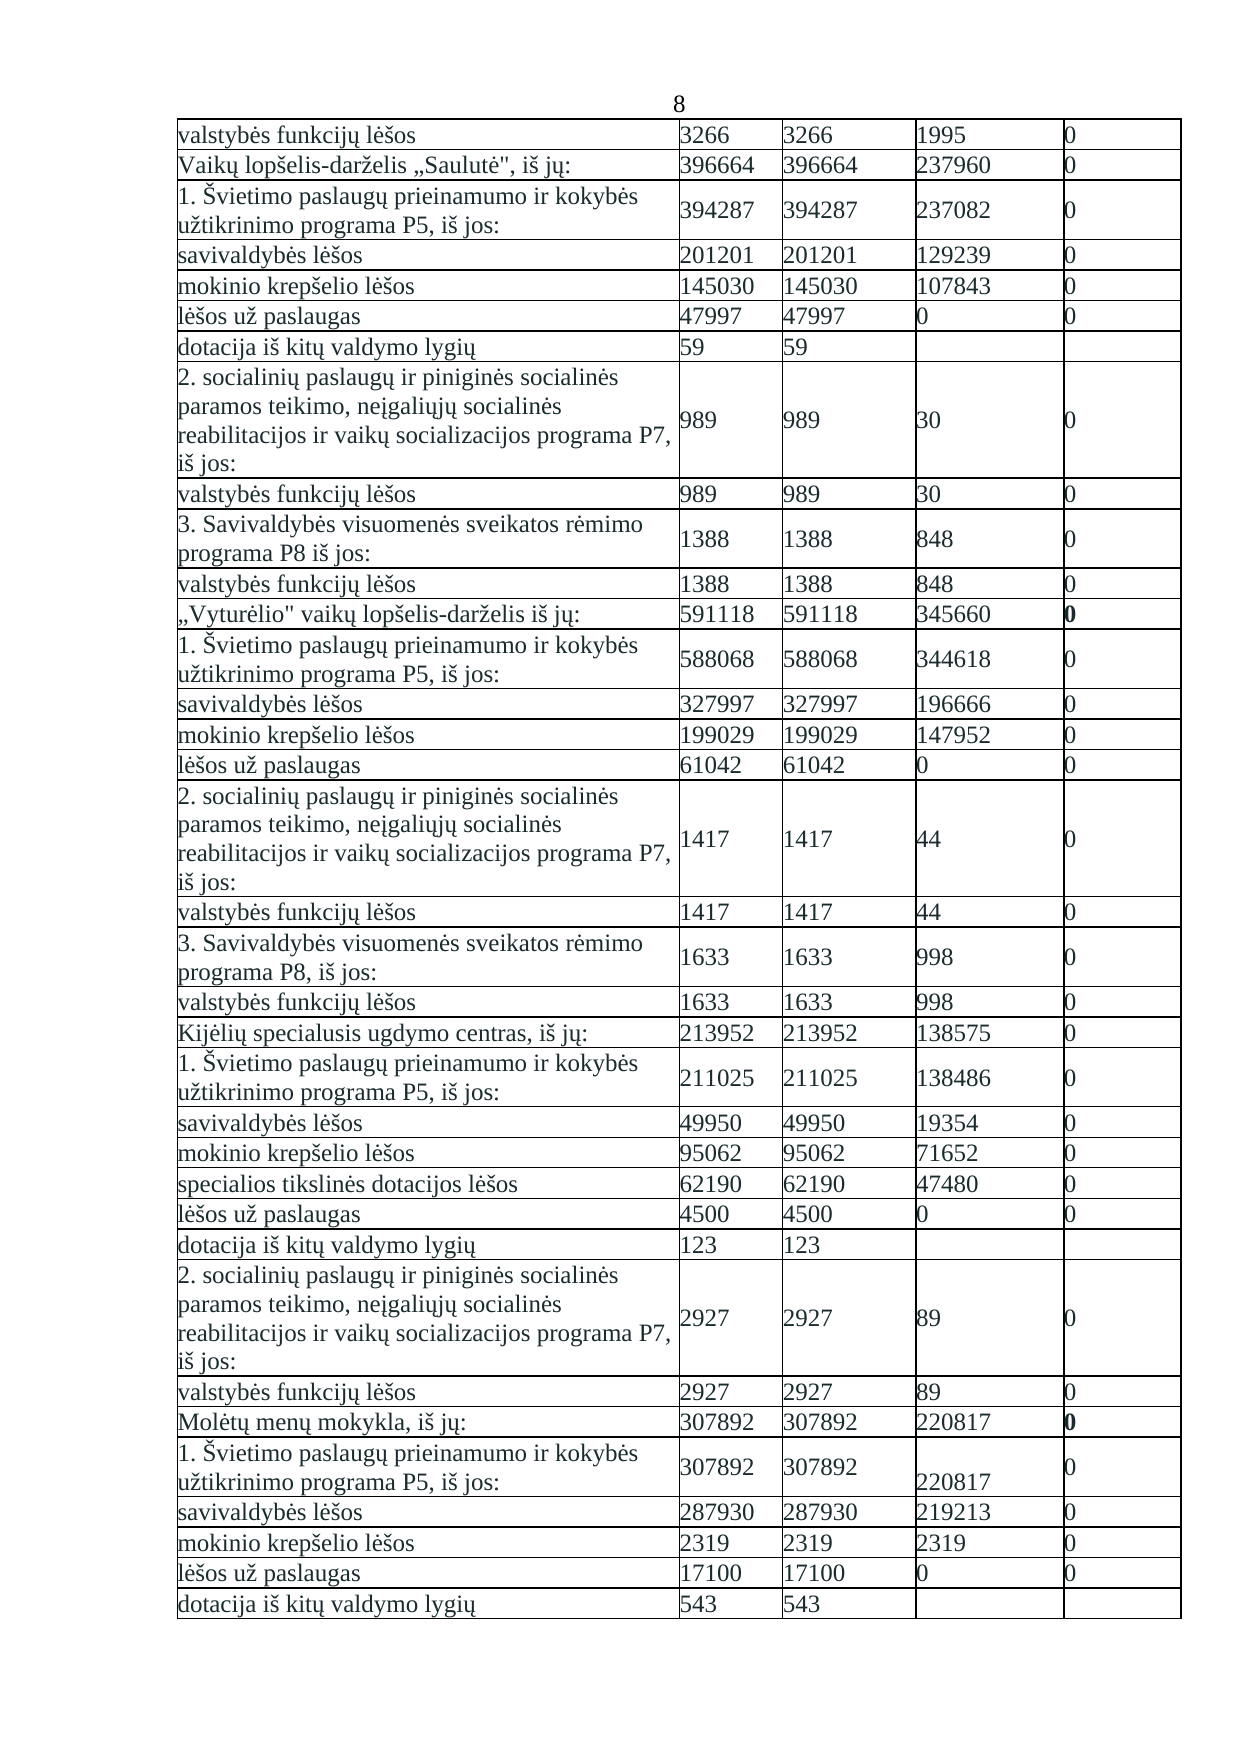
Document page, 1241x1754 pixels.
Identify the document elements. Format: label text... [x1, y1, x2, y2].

table_cell 0 [1065, 1497, 1180, 1526]
table_cell 2319 [917, 1528, 1063, 1557]
table_cell 129239 [917, 240, 1063, 269]
table_cell 0 [1065, 599, 1180, 628]
table_cell 591118 [783, 599, 915, 628]
table_cell 1. Švietimo paslaugų prieinamumo ir kokybės užtikrinimo programa P5, iš jos: [178, 1438, 679, 1496]
table_cell 62190 [783, 1168, 915, 1197]
table_cell [1065, 1589, 1180, 1618]
table_cell 138575 [917, 1018, 1063, 1047]
table_cell 61042 [783, 750, 915, 779]
table_cell 47997 [680, 301, 782, 330]
table_cell 0 [1065, 1407, 1180, 1436]
table_cell 0 [917, 301, 1063, 330]
table_cell 1417 [680, 897, 782, 926]
table_cell mokinio krepšelio lėšos [178, 1138, 679, 1167]
table_cell 62190 [680, 1168, 782, 1197]
table_cell specialios tikslinės dotacijos lėšos [178, 1168, 679, 1197]
table_cell 47997 [783, 301, 915, 330]
table_cell 3. Savivaldybės visuomenės sveikatos rėmimo programa P8 iš jos: [178, 510, 679, 567]
table_cell 237082 [917, 181, 1063, 238]
table_cell 123 [783, 1230, 915, 1258]
table_cell savivaldybės lėšos [178, 689, 679, 718]
table_cell [1065, 332, 1180, 361]
table_cell 0 [1065, 987, 1180, 1016]
table_cell valstybės funkcijų lėšos [178, 1377, 679, 1406]
table_cell 989 [680, 362, 782, 477]
table_cell [1065, 1230, 1180, 1258]
table_cell 848 [917, 569, 1063, 598]
table_cell savivaldybės lėšos [178, 1107, 679, 1136]
table_cell dotacija iš kitų valdymo lygių [178, 1589, 679, 1618]
table_cell valstybės funkcijų lėšos [178, 479, 679, 508]
table_cell 2319 [783, 1528, 915, 1557]
table_cell 2927 [783, 1260, 915, 1375]
table_cell 0 [1065, 1168, 1180, 1197]
table_cell 0 [917, 1558, 1063, 1587]
table_cell 0 [1065, 1558, 1180, 1587]
table_cell 1633 [783, 987, 915, 1016]
table_cell 145030 [783, 271, 915, 299]
table_cell 0 [1065, 271, 1180, 299]
table_cell 989 [783, 362, 915, 477]
table_cell 345660 [917, 599, 1063, 628]
table_cell 59 [680, 332, 782, 361]
table_cell 0 [1065, 750, 1180, 779]
table_cell 30 [917, 362, 1063, 477]
table_cell 3266 [783, 120, 915, 149]
table_cell 1633 [783, 928, 915, 986]
table_cell valstybės funkcijų lėšos [178, 897, 679, 926]
table_cell 199029 [783, 720, 915, 748]
table_cell 30 [917, 479, 1063, 508]
table_cell 543 [680, 1589, 782, 1618]
table_cell lėšos už paslaugas [178, 1199, 679, 1228]
table_cell 0 [1065, 630, 1180, 687]
table_cell 44 [917, 897, 1063, 926]
table_cell 0 [1065, 240, 1180, 269]
table_cell 0 [1065, 1048, 1180, 1106]
table_cell 211025 [680, 1048, 782, 1106]
table_cell 3. Savivaldybės visuomenės sveikatos rėmimo programa P8, iš jos: [178, 928, 679, 986]
table_cell mokinio krepšelio lėšos [178, 720, 679, 748]
table_cell 61042 [680, 750, 782, 779]
table_cell 588068 [680, 630, 782, 687]
table_cell 219213 [917, 1497, 1063, 1526]
table_cell 998 [917, 928, 1063, 986]
table_cell 201201 [680, 240, 782, 269]
table_cell Vaikų lopšelis-darželis „Saulutė", iš jų: [178, 150, 679, 179]
table_cell 2927 [680, 1260, 782, 1375]
table_cell 237960 [917, 150, 1063, 179]
table_cell 49950 [783, 1107, 915, 1136]
table_cell 0 [1065, 1438, 1180, 1496]
table_cell 0 [1065, 720, 1180, 748]
table_cell 1633 [680, 987, 782, 1016]
table_cell 123 [680, 1230, 782, 1258]
table_cell valstybės funkcijų lėšos [178, 120, 679, 149]
table_cell 1388 [680, 569, 782, 598]
table_cell 145030 [680, 271, 782, 299]
table_cell 138486 [917, 1048, 1063, 1106]
table_cell 0 [1065, 897, 1180, 926]
table_cell 307892 [783, 1438, 915, 1496]
table_cell 0 [1065, 1260, 1180, 1375]
table_cell 396664 [680, 150, 782, 179]
table_cell 287930 [783, 1497, 915, 1526]
table_cell 19354 [917, 1107, 1063, 1136]
table_cell 211025 [783, 1048, 915, 1106]
table_cell savivaldybės lėšos [178, 240, 679, 269]
table_cell 0 [1065, 1199, 1180, 1228]
table_cell valstybės funkcijų lėšos [178, 987, 679, 1016]
table_cell valstybės funkcijų lėšos [178, 569, 679, 598]
table_cell savivaldybės lėšos [178, 1497, 679, 1526]
table_cell 4500 [783, 1199, 915, 1228]
table_cell 848 [917, 510, 1063, 567]
table_cell 0 [1065, 301, 1180, 330]
table_cell 59 [783, 332, 915, 361]
table_cell 95062 [680, 1138, 782, 1167]
table_cell 0 [1065, 1377, 1180, 1406]
table_cell [917, 1230, 1063, 1258]
table_cell dotacija iš kitų valdymo lygių [178, 332, 679, 361]
table_cell Molėtų menų mokykla, iš jų: [178, 1407, 679, 1436]
table_cell 307892 [680, 1438, 782, 1496]
table_cell 0 [1065, 150, 1180, 179]
table_cell 1417 [783, 781, 915, 896]
table_cell 588068 [783, 630, 915, 687]
table_cell 591118 [680, 599, 782, 628]
table_cell 394287 [783, 181, 915, 238]
table_cell mokinio krepšelio lėšos [178, 271, 679, 299]
table_cell [917, 332, 1063, 361]
table_cell 2. socialinių paslaugų ir piniginės socialinės paramos teikimo, neįgaliųjų socialinės reabilitacijos ir vaikų socializacijos programa P7, iš jos: [178, 781, 679, 896]
table_cell 1388 [680, 510, 782, 567]
table_cell 71652 [917, 1138, 1063, 1167]
table_cell 89 [917, 1377, 1063, 1406]
table_cell 0 [1065, 362, 1180, 477]
table_cell 396664 [783, 150, 915, 179]
table_cell 1417 [680, 781, 782, 896]
table_cell 344618 [917, 630, 1063, 687]
table_cell 989 [783, 479, 915, 508]
table_cell 2927 [783, 1377, 915, 1406]
table_cell 0 [1065, 781, 1180, 896]
table_cell 1995 [917, 120, 1063, 149]
table_cell 0 [917, 1199, 1063, 1228]
table_cell 0 [1065, 510, 1180, 567]
table_cell 1388 [783, 569, 915, 598]
table_cell 307892 [680, 1407, 782, 1436]
table_cell 1388 [783, 510, 915, 567]
table_cell 0 [1065, 1107, 1180, 1136]
table_cell 95062 [783, 1138, 915, 1167]
table_cell 327997 [680, 689, 782, 718]
table_cell 0 [1065, 1528, 1180, 1557]
table_cell 2319 [680, 1528, 782, 1557]
table_cell „Vyturėlio" vaikų lopšelis-darželis iš jų: [178, 599, 679, 628]
table_cell 4500 [680, 1199, 782, 1228]
table_cell Kijėlių specialusis ugdymo centras, iš jų: [178, 1018, 679, 1047]
table_cell 201201 [783, 240, 915, 269]
table_cell 394287 [680, 181, 782, 238]
table_cell 49950 [680, 1107, 782, 1136]
table_cell 2927 [680, 1377, 782, 1406]
table_cell 0 [1065, 689, 1180, 718]
table_cell 1. Švietimo paslaugų prieinamumo ir kokybės užtikrinimo programa P5, iš jos: [178, 1048, 679, 1106]
table_cell 1. Švietimo paslaugų prieinamumo ir kokybės užtikrinimo programa P5, iš jos: [178, 630, 679, 687]
table_cell 287930 [680, 1497, 782, 1526]
table_cell 1417 [783, 897, 915, 926]
table_cell 147952 [917, 720, 1063, 748]
table_cell 543 [783, 1589, 915, 1618]
table_cell mokinio krepšelio lėšos [178, 1528, 679, 1557]
table_cell 17100 [783, 1558, 915, 1587]
table_cell 0 [1065, 928, 1180, 986]
table_cell 196666 [917, 689, 1063, 718]
table_cell 47480 [917, 1168, 1063, 1197]
table_cell 327997 [783, 689, 915, 718]
table_cell 989 [680, 479, 782, 508]
table_cell [917, 1589, 1063, 1618]
table_cell 1. Švietimo paslaugų prieinamumo ir kokybės užtikrinimo programa P5, iš jos: [178, 181, 679, 238]
table_cell 0 [1065, 479, 1180, 508]
table_cell 1633 [680, 928, 782, 986]
table_cell lėšos už paslaugas [178, 1558, 679, 1587]
table_cell 0 [1065, 569, 1180, 598]
table_cell 17100 [680, 1558, 782, 1587]
table_cell 213952 [680, 1018, 782, 1047]
table_cell dotacija iš kitų valdymo lygių [178, 1230, 679, 1258]
table_cell 3266 [680, 120, 782, 149]
table_cell 199029 [680, 720, 782, 748]
table_cell 0 [1065, 1018, 1180, 1047]
table_cell 0 [1065, 120, 1180, 149]
table_cell 89 [917, 1260, 1063, 1375]
table_cell 998 [917, 987, 1063, 1016]
table_cell 0 [1065, 1138, 1180, 1167]
table_cell 213952 [783, 1018, 915, 1047]
table_cell 2. socialinių paslaugų ir piniginės socialinės paramos teikimo, neįgaliųjų socialinės reabilitacijos ir vaikų socializacijos programa P7, iš jos: [178, 1260, 679, 1375]
table_cell 2. socialinių paslaugų ir piniginės socialinės paramos teikimo, neįgaliųjų socialinės reabilitacijos ir vaikų socializacijos programa P7, iš jos: [178, 362, 679, 477]
table_cell 220817 [917, 1438, 1063, 1496]
table_cell 0 [1065, 181, 1180, 238]
table_cell lėšos už paslaugas [178, 750, 679, 779]
table_cell 220817 [917, 1407, 1063, 1436]
table_cell 44 [917, 781, 1063, 896]
table_cell 307892 [783, 1407, 915, 1436]
table_cell lėšos už paslaugas [178, 301, 679, 330]
table_cell 0 [917, 750, 1063, 779]
table_cell 107843 [917, 271, 1063, 299]
